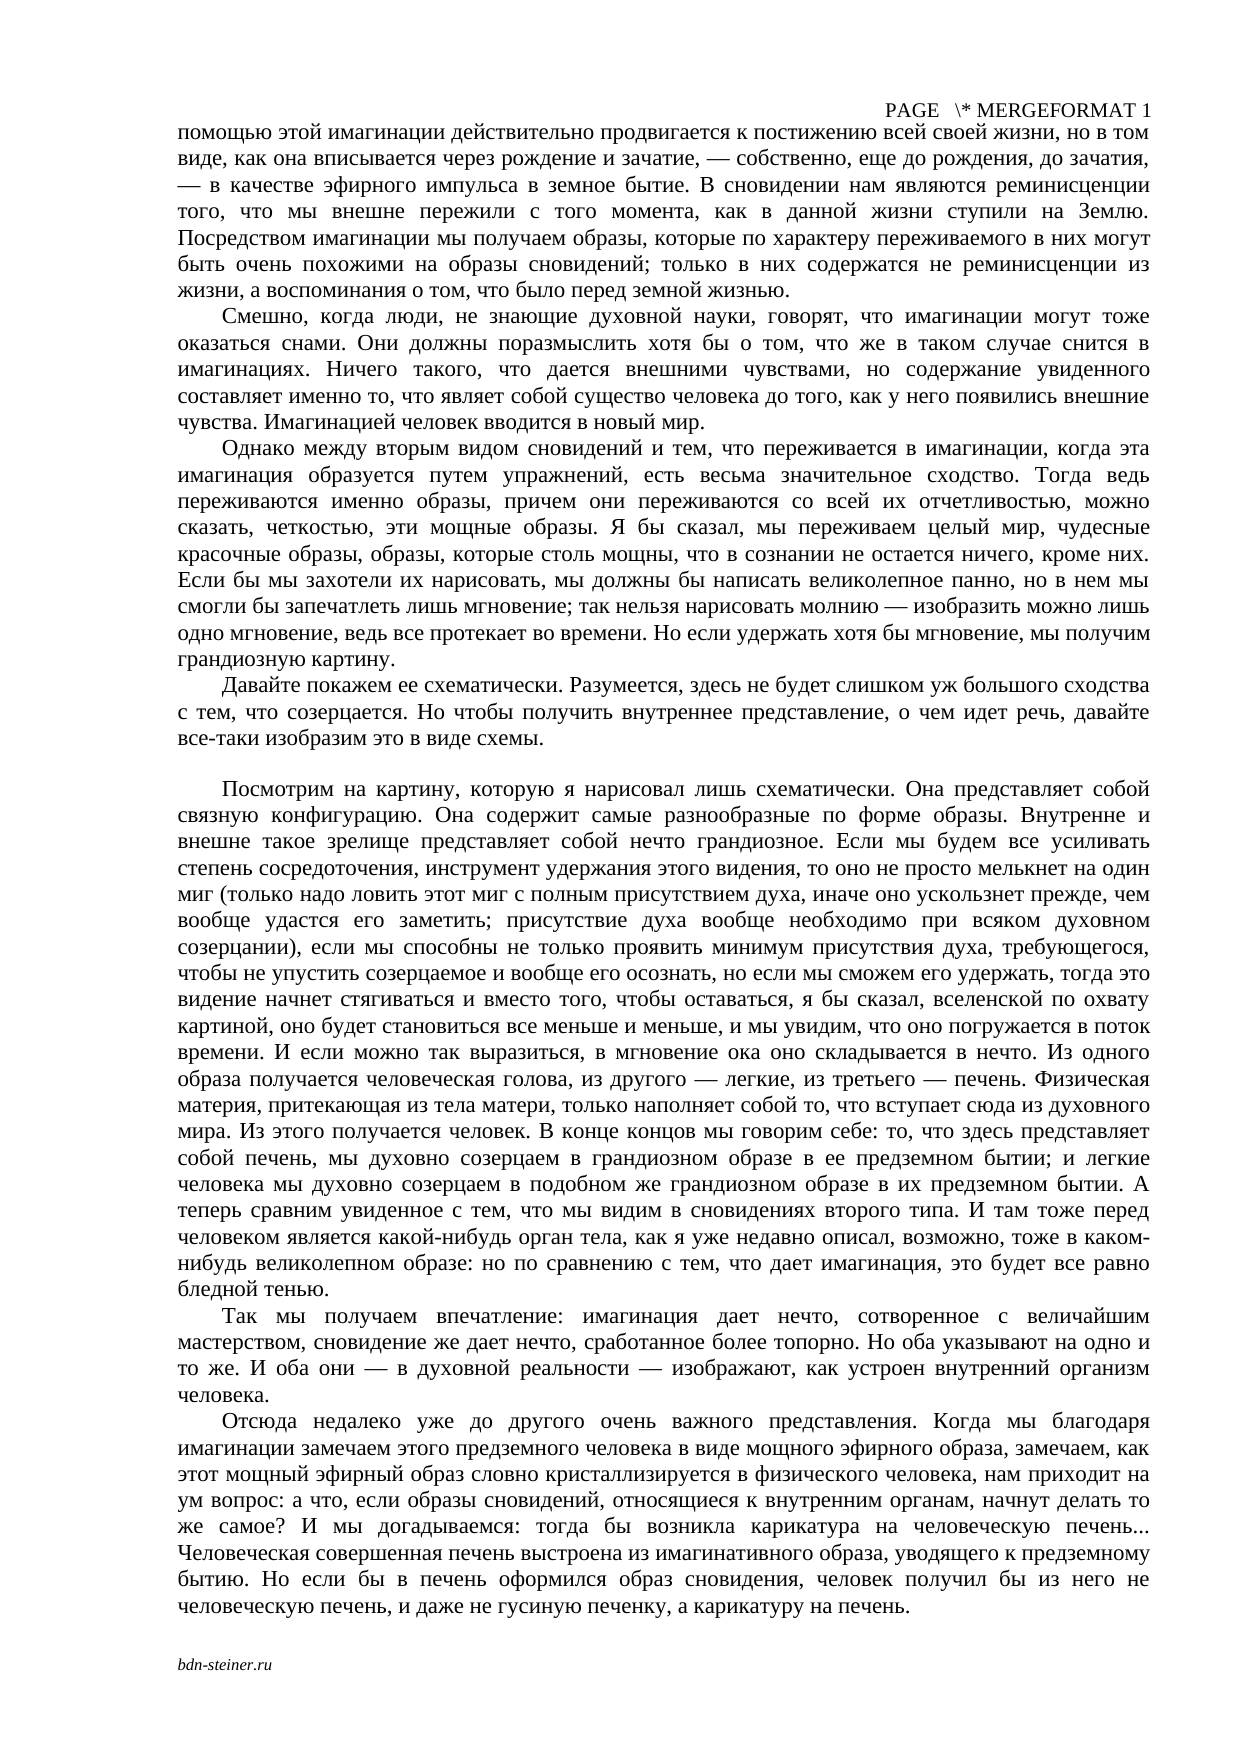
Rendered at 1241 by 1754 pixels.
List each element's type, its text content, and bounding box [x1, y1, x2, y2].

text Посмотрим на картину, которую я нарисовал лишь схематически. Она представляет собой связную конфигурацию. Она содержит самые разнообразные по форме образы. Внутренне и внешне такое зрелище представляет собой нечто грандиозное. Если мы будем все усиливать степень сосредоточения, инструмент удержания этого видения, то оно не просто мелькнет на один миг (только надо ловить этот миг с полным присутствием духа, иначе оно ускользнет прежде, чем вообще удастся его заметить; присутствие духа вообще необходимо при всяком духовном созерцании), если мы способны не только проявить минимум присутствия духа, требующегося, чтобы не упустить созерцаемое и вообще его осознать, но если мы сможем его удержать, тогда это видение начнет стягиваться и вместо того, чтобы оставаться, я бы сказал, вселенской по охвату картиной, оно будет становиться все меньше и меньше, и мы увидим, что оно погружается в поток времени. И если можно так выразиться, в мгновение ока оно складывается в нечто. Из одного образа получается человеческая голова, из другого — легкие, из третьего — печень. Физическая материя, притекающая из тела матери, только наполняет собой то, что вступает сюда из духовного мира. Из этого получается человек. В конце концов мы говорим себе: то, что здесь представляет собой печень, мы духовно созерцаем в грандиозном образе в ее предземном бытии; и легкие человека мы духовно созерцаем в подобном же грандиозном образе в их предземном бытии. А теперь сравним увиденное с тем, что мы видим в сновидениях второго типа. И там тоже перед человеком является какой-нибудь орган тела, как я уже недавно описал, возможно, тоже в каком-нибудь великолепном образе: но по сравнению с тем, что дает имагинация, это будет все равно бледной тенью. [177, 775, 1152, 1302]
text Так мы получаем впечатление: имагинация дает нечто, сотворенное с величайшим мастерством, сновидение же дает нечто, сработанное более топорно. Но оба указывают на одно и то же. И оба они — в духовной реальности — изображают, как устроен внутренний организм человека. [177, 1302, 1152, 1407]
text Отсюда недалеко уже до другого очень важного представления. Когда мы благодаря имагинации замечаем этого предземного человека в виде мощного эфирного образа, замечаем, как этот мощный эфирный образ словно кристаллизируется в физического человека, нам приходит на ум вопрос: а что, если образы сновидений, относящиеся к внутренним органам, начнут делать то же самое? И мы догадываемся: тогда бы возникла карикатура на человеческую печень... Человеческая совершенная печень выстроена из имагинативного образа, уводящего к предземному бытию. Но если бы в печень оформился образ сновидения, человек получил бы из него не человеческую печень, и даже не гусиную печенку, а карикатуру на печень. [177, 1407, 1152, 1618]
text Смешно, когда люди, не знающие духовной науки, говорят, что имагинации могут тоже оказаться снами. Они должны поразмыслить хотя бы о том, что же в таком случае снится в имагинациях. Ничего такого, что дается внешними чувствами, но содержание увиденного составляет именно то, что являет собой существо человека до того, как у него появились внешние чувства. Имагинацией человек вводится в новый мир. [177, 303, 1152, 434]
text помощью этой имагинации действительно продвигается к постижению всей своей жизни, но в том виде, как она вписывается через рождение и зачатие, — собственно, еще до рождения, до зачатия, — в качестве эфирного импульса в земное бытие. В сновидении нам являются реминисценции того, что мы внешне пережили с того момента, как в данной жизни ступили на Землю. Посредством имагинации мы получаем образы, которые по характеру переживаемого в них могут быть очень похожими на образы сновидений; только в них содержатся не реминисценции из жизни, а воспоминания о том, что было перед земной жизнью. [177, 118, 1152, 303]
text Однако между вторым видом сновидений и тем, что переживается в имагинации, когда эта имагинация образуется путем упражнений, есть весьма значительное сходство. Тогда ведь переживаются именно образы, причем они переживаются со всей их отчетливостью, можно сказать, четкостью, эти мощные образы. Я бы сказал, мы переживаем целый мир, чудесные красочные образы, образы, которые столь мощны, что в сознании не остается ничего, кроме них. Если бы мы захотели их нарисовать, мы должны бы написать великолепное панно, но в нем мы смогли бы запечатлеть лишь мгновение; так нельзя нарисовать молнию — изобразить можно лишь одно мгновение, ведь все протекает во времени. Но если удержать хотя бы мгновение, мы получим грандиозную картину. [177, 434, 1152, 672]
text Давайте покажем ее схематически. Разумеется, здесь не будет слишком уж большого сходства с тем, что созерцается. Но чтобы получить внутреннее представление, о чем идет речь, давайте все-таки изобразим это в виде схемы. [177, 672, 1152, 751]
